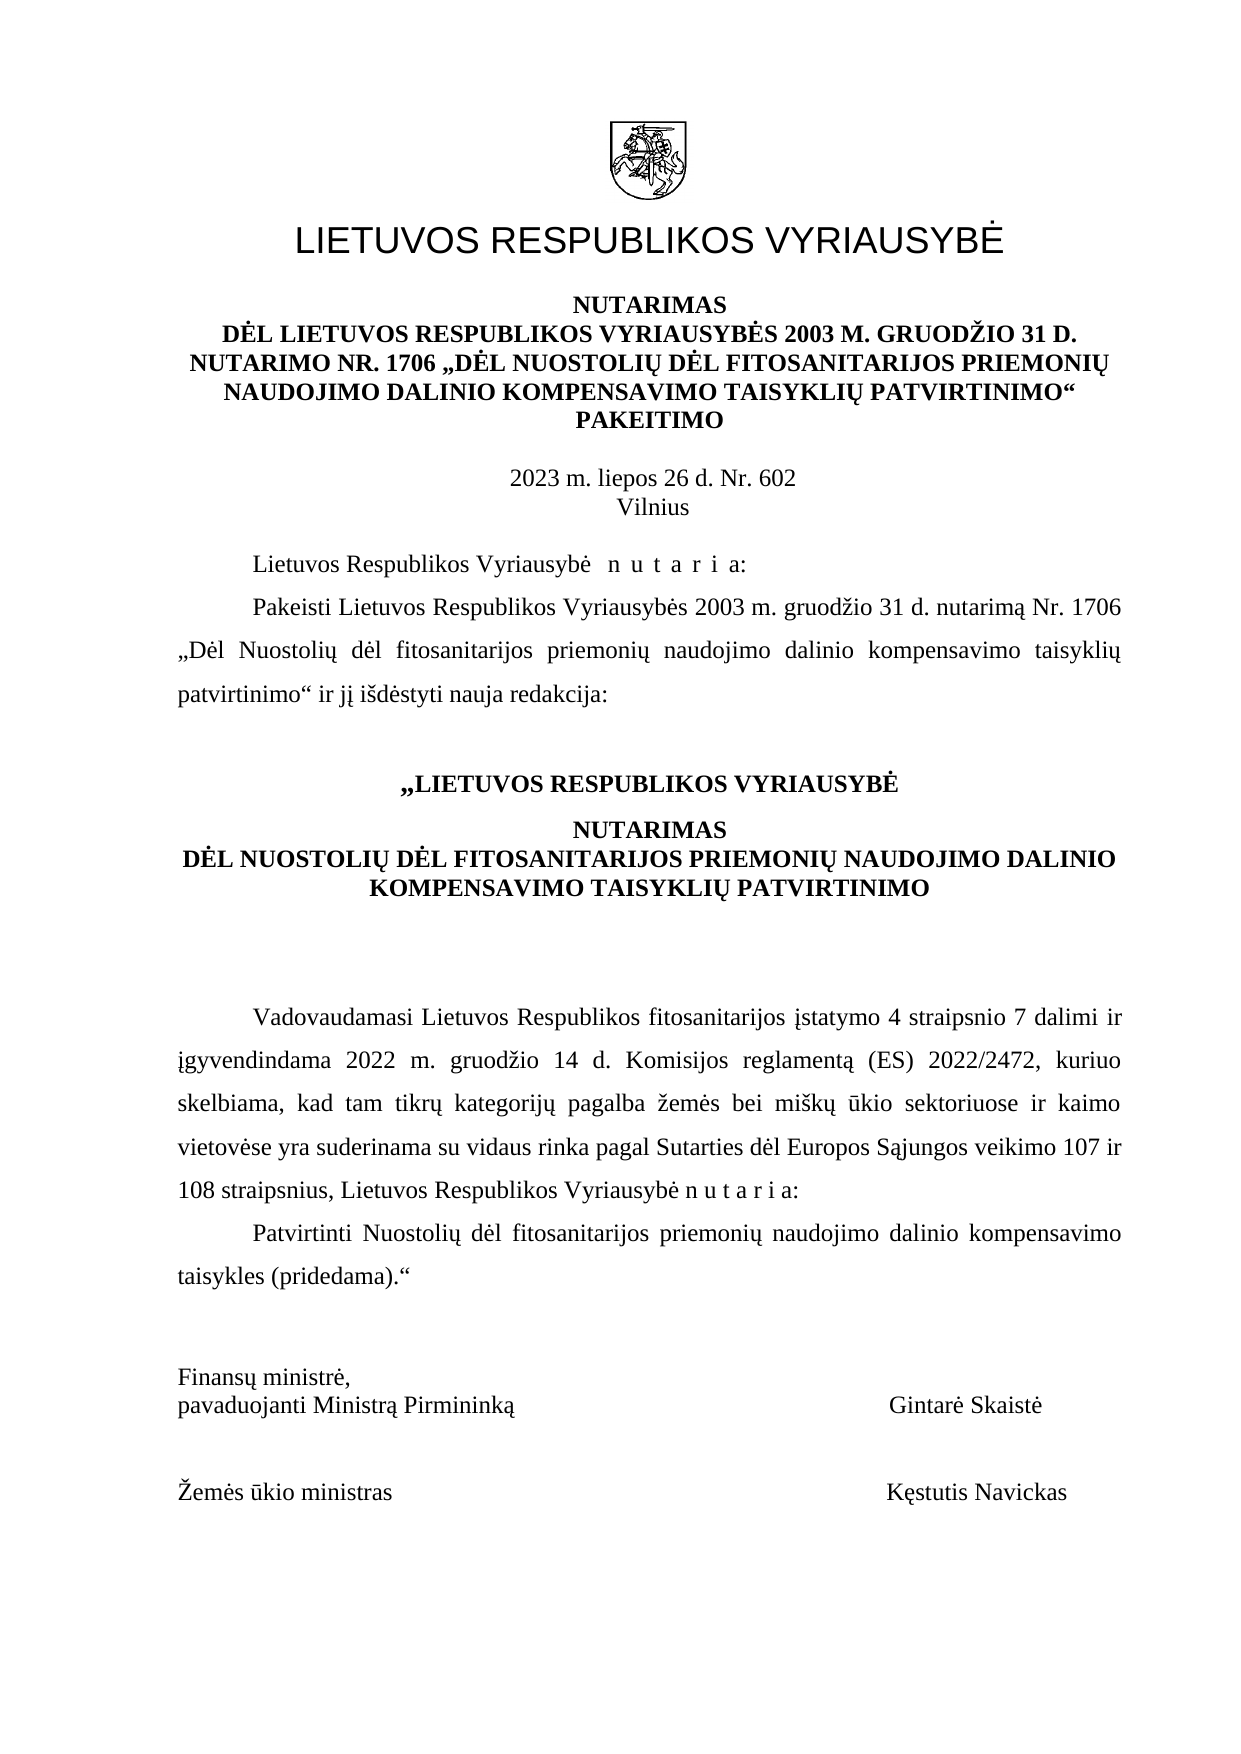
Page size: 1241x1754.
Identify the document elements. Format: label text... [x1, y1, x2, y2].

text Lietuvos Respublikos Vyriausybė nutaria: [177, 549, 1122, 578]
text Patvirtinti Nuostolių dėl fitosanitarijos priemonių naudojimo dalinio kompensavimo taisykles (pridedama).“ [177, 1218, 1122, 1290]
text DĖL LIETUVOS RESPUBLIKOS VYRIAUSYBĖS 2003 M. GRUODŽIO 31 D. NUTARIMO NR. 1706 „DĖL NUOSTOLIŲ DĖL FITOSANITARIJOS PRIEMONIŲ NAUDOJIMO DALINIO KOMPENSAVIMO TAISYKLIŲ PATVIRTINIMO“ PAKEITIMO [177, 319, 1122, 434]
text Lietuvos Respublikos Vyriausybė [177, 219, 1122, 262]
text nutarimas [177, 291, 1122, 319]
text DĖL NUOSTOLIŲ DĖL FITOSANITARIJOS PRIEMONIŲ NAUDOJIMO DALINIO KOMPENSAVIMO TAISYKLIŲ PATVIRTINIMO [177, 844, 1122, 902]
text Vadovaudamasi Lietuvos Respublikos fitosanitarijos įstatymo 4 straipsnio 7 dalimi ir įgyvendindama 2022 m. gruodžio 14 d. Komisijos reglamentą (ES) 2022/2472, kuriuo skelbiama, kad tam tikrų kategorijų pagalba žemės bei miškų ūkio sektoriuose ir kaimo vietovėse yra suderinama su vidaus rinka pagal Sutarties dėl Europos Sąjungos veikimo 107 ir 108 straipsnius, Lietuvos Respublikos Vyriausybė n u t a r i a: [177, 1002, 1122, 1203]
text „LIETUVOS RESPUBLIKOS VYRIAUSYBĖ [177, 765, 1122, 798]
text 2023 m. liepos 26 d. Nr. 602 [177, 463, 1122, 492]
text Vilnius [177, 492, 1122, 521]
text NUTARIMAS [177, 815, 1122, 844]
text pavaduojanti Ministrą Pirmininką Gintarė Skaistė [177, 1390, 1122, 1419]
text Finansų ministrė, [177, 1362, 1122, 1390]
text Pakeisti Lietuvos Respublikos Vyriausybės 2003 m. gruodžio 31 d. nutarimą Nr. 1706 „Dėl Nuostolių dėl fitosanitarijos priemonių naudojimo dalinio kompensavimo taisyklių patvirtinimo“ ir jį išdėstyti nauja redakcija: [177, 592, 1122, 707]
text Žemės ūkio ministras Kęstutis Navickas [177, 1477, 1122, 1505]
